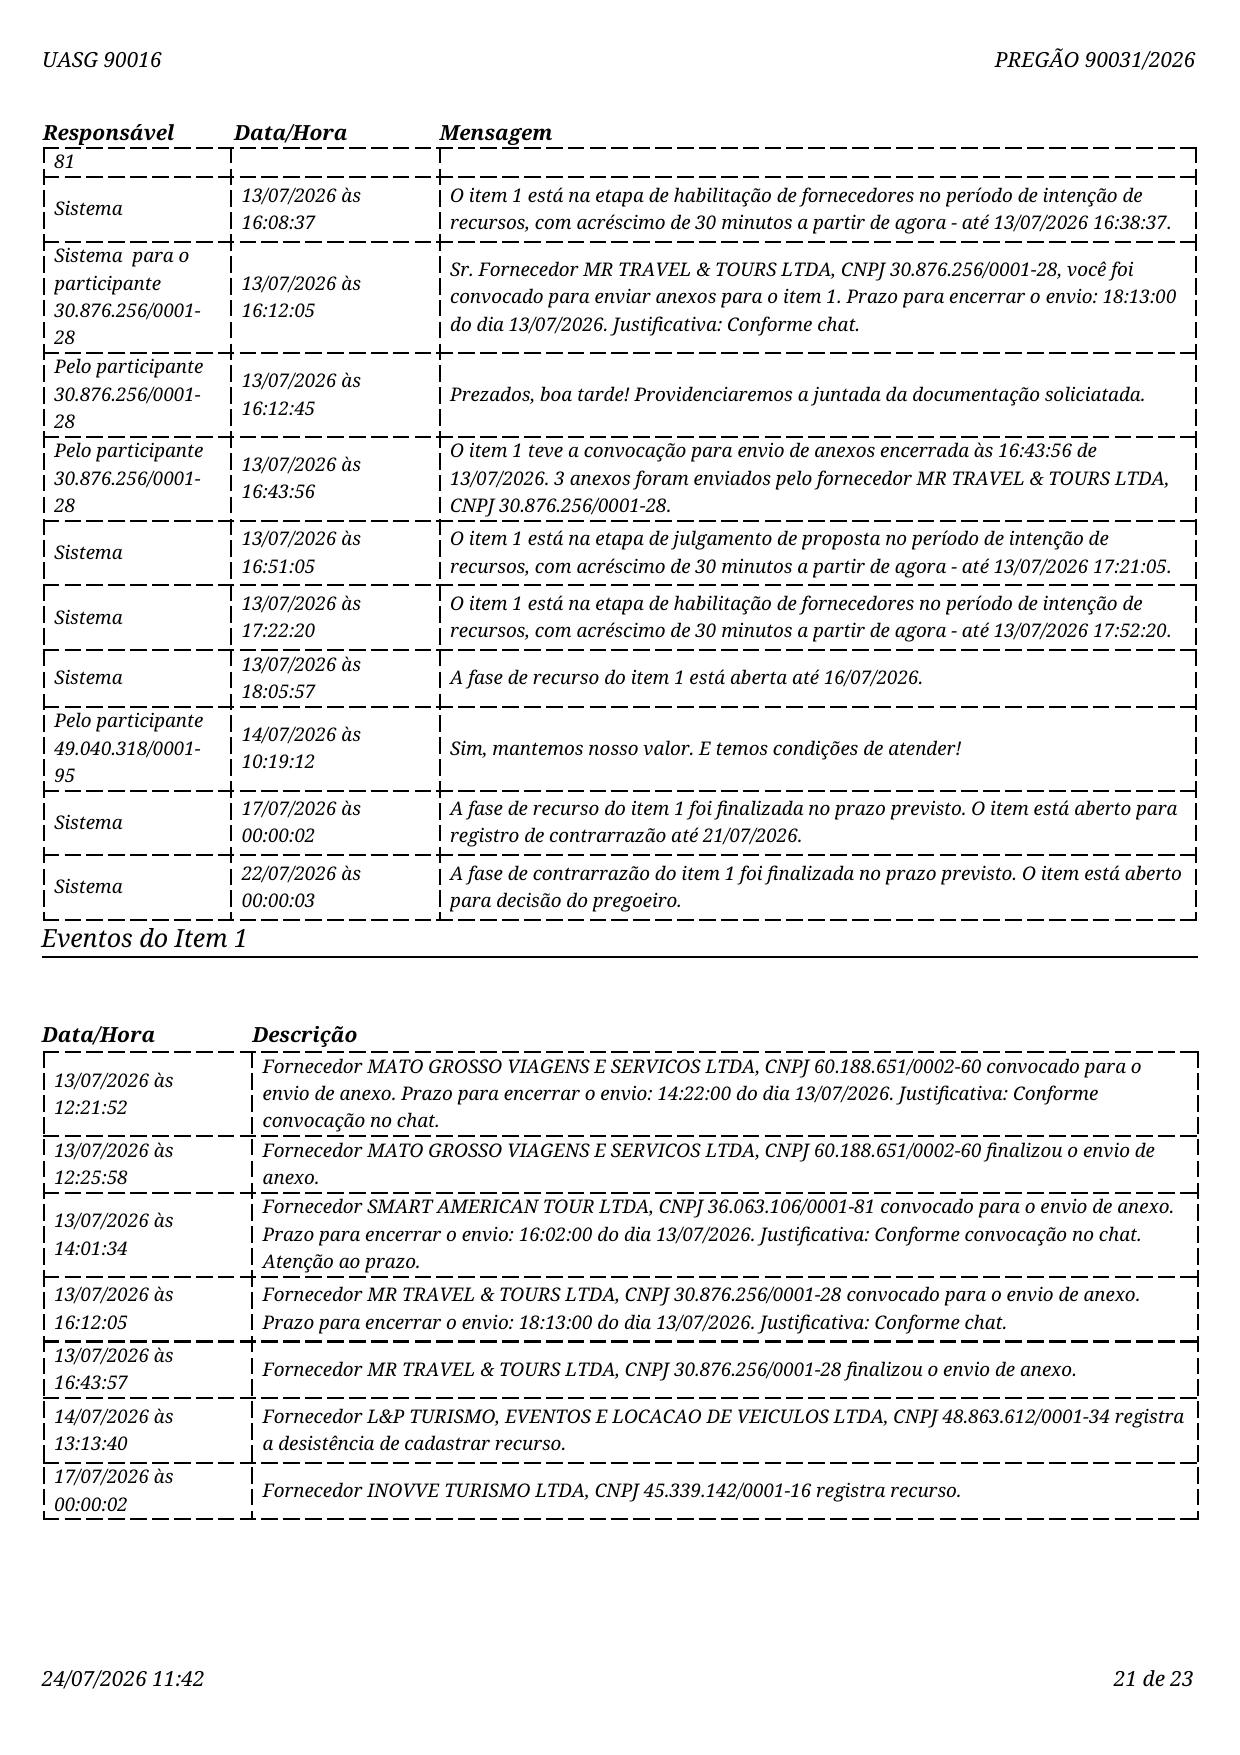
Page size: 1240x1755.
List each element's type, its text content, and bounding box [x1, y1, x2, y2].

table_cell Sistema [44, 176, 231, 241]
table_cell 13/07/2026 às 16:43:56 [231, 436, 439, 520]
table_cell 13/07/2026 às 16:51:05 [231, 520, 439, 584]
table_cell 13/07/2026 às 16:08:37 [231, 176, 439, 241]
table_cell 13/07/2026 às 18:05:57 [231, 649, 439, 706]
table_cell O item 1 teve a convocação para envio de anexos encerrada às 16:43:56 de 13/07/2026. 3 anexos foram enviados pelo fornecedor MR TRAVEL & TOURS LTDA, CNPJ 30.876.256/0001-28. [440, 436, 1196, 520]
table_cell Sr. Fornecedor MR TRAVEL & TOURS LTDA, CNPJ 30.876.256/0001-28, você foi convocado para enviar anexos para o item 1. Prazo para encerrar o envio: 18:13:00 do dia 13/07/2026. Justificativa: Conforme chat. [440, 241, 1196, 352]
table_cell O item 1 está na etapa de habilitação de fornecedores no período de intenção de recursos, com acréscimo de 30 minutos a partir de agora - até 13/07/2026 17:52:20. [440, 584, 1196, 649]
table_cell Pelo participante 30.876.256/0001-28 [44, 436, 231, 520]
table_cell 17/07/2026 às 00:00:02 [231, 790, 439, 854]
table_cell 13/07/2026 às 16:43:57 [44, 1340, 252, 1397]
table_cell Fornecedor SMART AMERICAN TOUR LTDA, CNPJ 36.063.106/0001-81 convocado para o envio de anexo. Prazo para encerrar o envio: 16:02:00 do dia 13/07/2026. Justificativa: Conforme convocação no chat. Atenção ao prazo. [252, 1192, 1198, 1276]
table_cell 14/07/2026 às 10:19:12 [231, 706, 439, 789]
table_cell Sistema [44, 584, 231, 649]
table_cell O item 1 está na etapa de habilitação de fornecedores no período de intenção de recursos, com acréscimo de 30 minutos a partir de agora - até 13/07/2026 16:38:37. [440, 176, 1196, 241]
table_cell [231, 147, 439, 176]
table_cell Fornecedor MR TRAVEL & TOURS LTDA, CNPJ 30.876.256/0001-28 finalizou o envio de anexo. [252, 1340, 1198, 1397]
table_cell 17/07/2026 às 00:00:02 [44, 1462, 252, 1518]
table_cell 13/07/2026 às 16:12:05 [44, 1276, 252, 1340]
table_cell 81 [44, 147, 231, 176]
table_cell 13/07/2026 às 16:12:45 [231, 352, 439, 436]
table_cell 14/07/2026 às 13:13:40 [44, 1397, 252, 1462]
table_cell 13/07/2026 às 17:22:20 [231, 584, 439, 649]
table_cell Fornecedor L&P TURISMO, EVENTOS E LOCACAO DE VEICULOS LTDA, CNPJ 48.863.612/0001-34 registra a desistência de cadastrar recurso. [252, 1397, 1198, 1462]
table_cell Sistema [44, 649, 231, 706]
table_cell Fornecedor MATO GROSSO VIAGENS E SERVICOS LTDA, CNPJ 60.188.651/0002-60 finalizou o envio de anexo. [252, 1135, 1198, 1192]
table_header Fornecedor MATO GROSSO VIAGENS E SERVICOS LTDA, CNPJ 60.188.651/0002-60 convocado para o envio de anexo. Prazo para encerrar o envio: 14:22:00 do dia 13/07/2026. Justificativa: Conforme convocação no chat. [252, 1051, 1198, 1135]
table_cell 13/07/2026 às 14:01:34 [44, 1192, 252, 1276]
text Data/Hora Descrição [42, 1020, 839, 1049]
table_cell Fornecedor INOVVE TURISMO LTDA, CNPJ 45.339.142/0001-16 registra recurso. [252, 1462, 1198, 1518]
table_cell Fornecedor MR TRAVEL & TOURS LTDA, CNPJ 30.876.256/0001-28 convocado para o envio de anexo. Prazo para encerrar o envio: 18:13:00 do dia 13/07/2026. Justificativa: Conforme chat. [252, 1276, 1198, 1340]
table_cell Prezados, boa tarde! Providenciaremos a juntada da documentação soliciatada. [440, 352, 1196, 436]
table_cell Pelo participante 30.876.256/0001-28 [44, 352, 231, 436]
table_cell A fase de recurso do item 1 foi finalizada no prazo previsto. O item está aberto para registro de contrarrazão até 21/07/2026. [440, 790, 1196, 854]
table_cell Sistema para o participante 30.876.256/0001-28 [44, 241, 231, 352]
table_cell 13/07/2026 às 16:12:05 [231, 241, 439, 352]
table_cell O item 1 está na etapa de julgamento de proposta no período de intenção de recursos, com acréscimo de 30 minutos a partir de agora - até 13/07/2026 17:21:05. [440, 520, 1196, 584]
subtitle Eventos do Item 1 [41, 921, 839, 955]
table_cell 22/07/2026 às 00:00:03 [231, 854, 439, 919]
table_cell [440, 147, 1196, 176]
table_cell 13/07/2026 às 12:25:58 [44, 1135, 252, 1192]
table_cell Sistema [44, 520, 231, 584]
table_cell A fase de contrarrazão do item 1 foi finalizada no prazo previsto. O item está aberto para decisão do pregoeiro. [440, 854, 1196, 919]
table_cell Sistema [44, 790, 231, 854]
table_header 13/07/2026 às 12:21:52 [44, 1051, 252, 1135]
table_cell Sistema [44, 854, 231, 919]
table_cell A fase de recurso do item 1 está aberta até 16/07/2026. [440, 649, 1196, 706]
table_cell Pelo participante 49.040.318/0001-95 [44, 706, 231, 789]
table_cell Sim, mantemos nosso valor. E temos condições de atender! [440, 706, 1196, 789]
